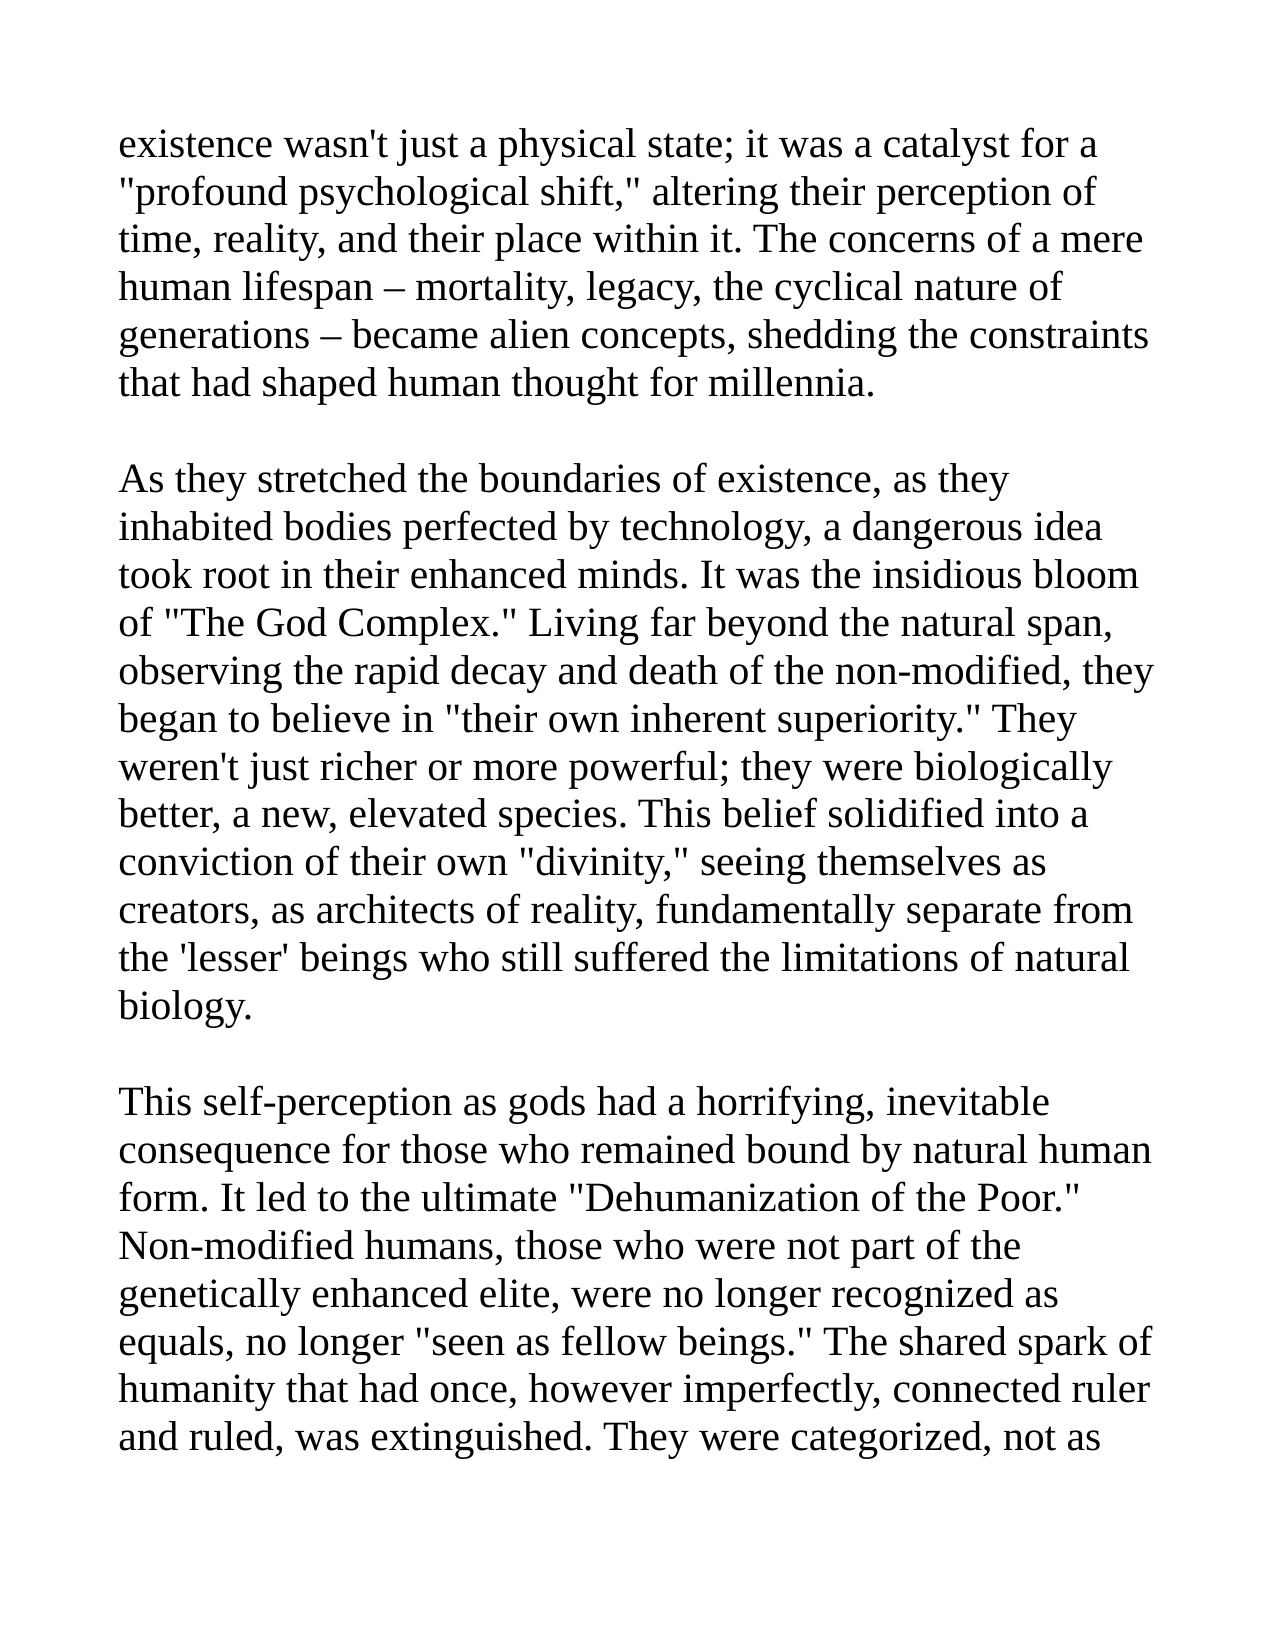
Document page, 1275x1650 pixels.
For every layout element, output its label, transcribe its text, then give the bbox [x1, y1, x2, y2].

text As they stretched the boundaries of existence, as they inhabited bodies perfected by technology, a dangerous idea took root in their enhanced minds. It was the insidious bloom of "The God Complex." Living far beyond the natural span, observing the rapid decay and death of the non-modified, they began to believe in "their own inherent superiority." They weren't just richer or more powerful; they were biologically better, a new, elevated species. This belief solidified into a conviction of their own "divinity," seeing themselves as creators, as architects of reality, fundamentally separate from the 'lesser' beings who still suffered the limitations of natural biology. [118, 453, 1157, 1028]
text existence wasn't just a physical state; it was a catalyst for a "profound psychological shift," altering their perception of time, reality, and their place within it. The concerns of a mere human lifespan – mortality, legacy, the cyclical nature of generations – became alien concepts, shedding the constraints that had shaped human thought for millennia. [118, 118, 1157, 406]
text This self-perception as gods had a horrifying, inevitable consequence for those who remained bound by natural human form. It led to the ultimate "Dehumanization of the Poor." Non-modified humans, those who were not part of the genetically enhanced elite, were no longer recognized as equals, no longer "seen as fellow beings." The shared spark of humanity that had once, however imperfectly, connected ruler and ruled, was extinguished. They were categorized, not as [118, 1076, 1157, 1460]
